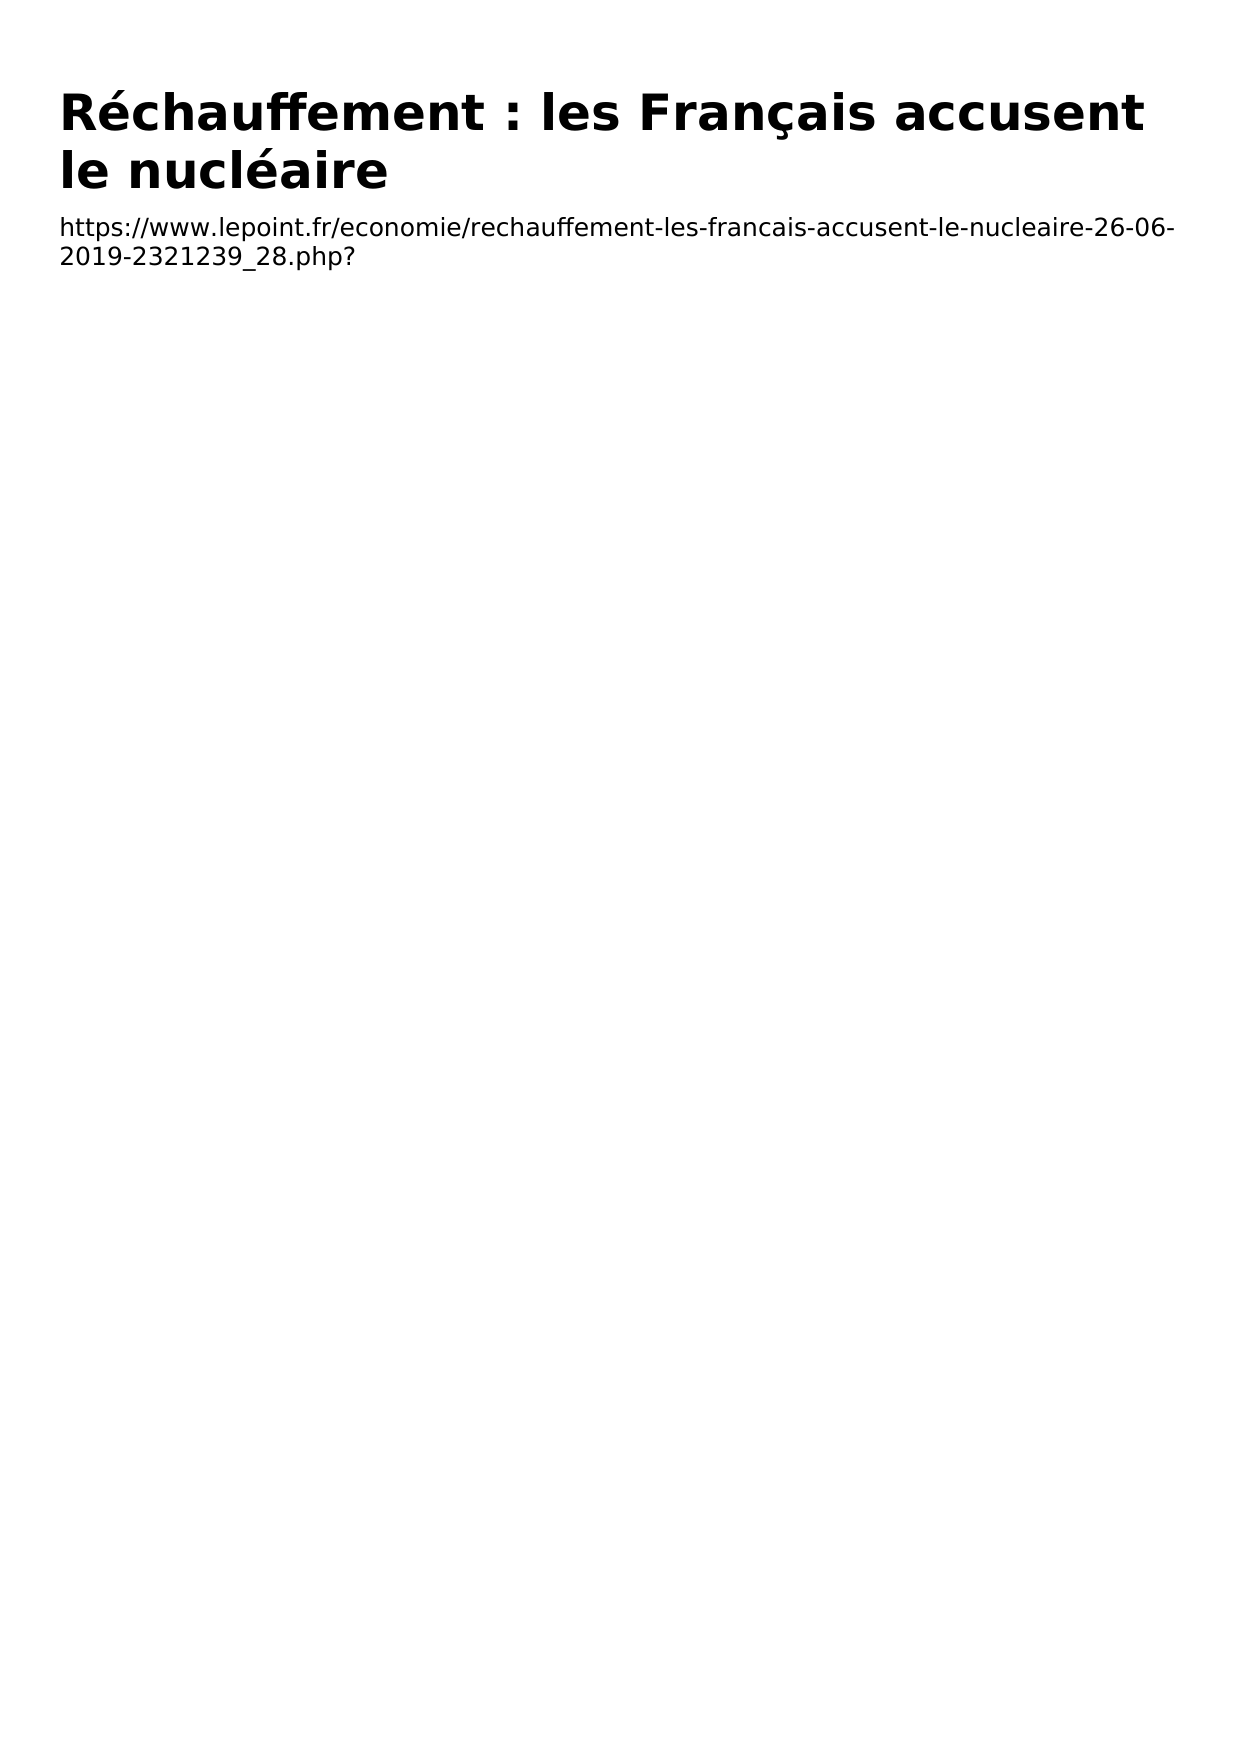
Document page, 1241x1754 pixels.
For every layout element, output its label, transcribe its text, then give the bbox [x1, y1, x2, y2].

subtitle Réchauffement : les Français accusent le nucléaire [59, 84, 1181, 201]
text https://www.lepoint.fr/economie/rechauffement-les-francais-accusent-le-nucleaire-26-06-2019-2321239_28.php? [59, 213, 1181, 271]
